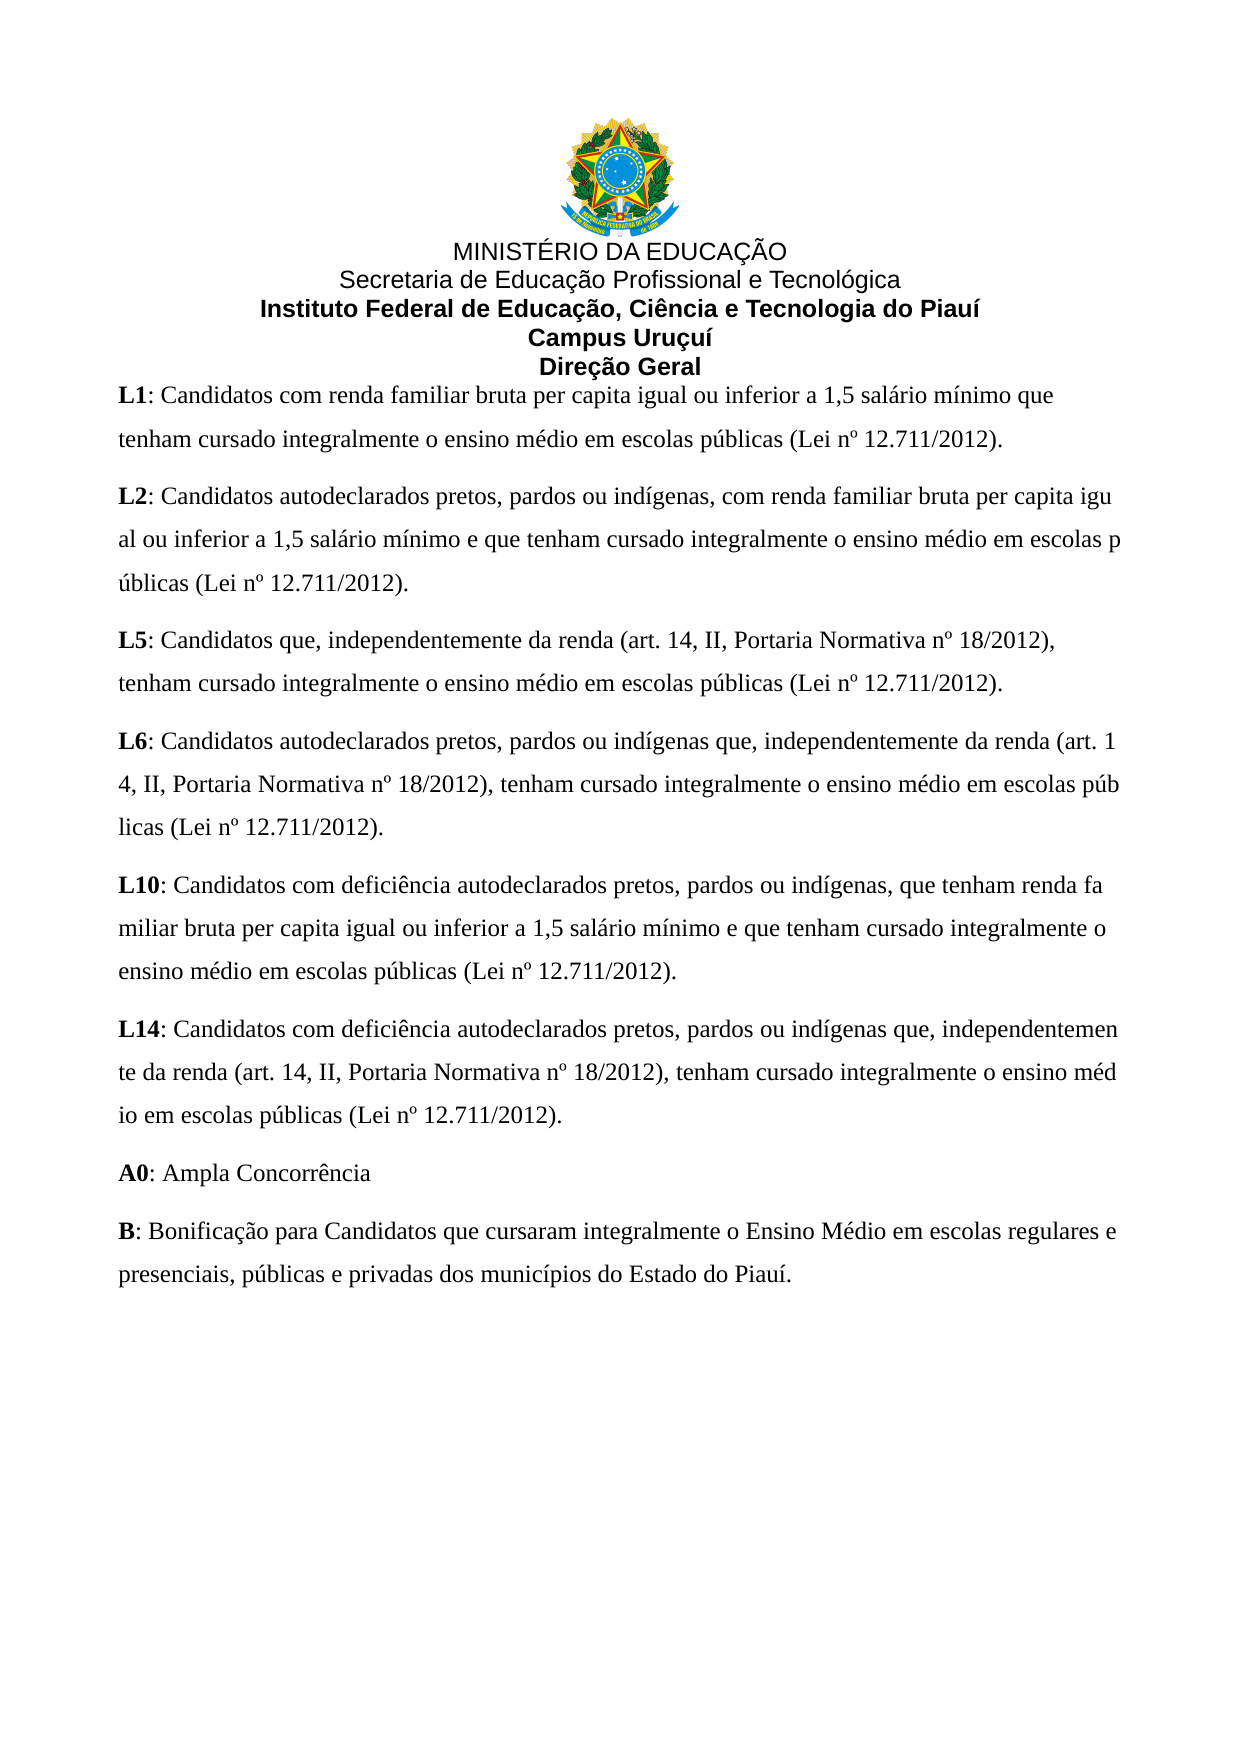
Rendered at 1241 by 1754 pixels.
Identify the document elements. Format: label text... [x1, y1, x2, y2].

text L2: Candidatos autodeclarados pretos, pardos ou indígenas, com renda familiar bruta per capita igual ou inferior a 1,5 salário mínimo e que tenham cursado integralmente o ensino médio em escolas públicas (Lei nº 12.711/2012). [118, 481, 1122, 596]
text L14: Candidatos com deficiência autodeclarados pretos, pardos ou indígenas que, independentemente da renda (art. 14, II, Portaria Normativa nº 18/2012), tenham cursado integralmente o ensino médio em escolas públicas (Lei nº 12.711/2012). [118, 1014, 1122, 1129]
text L5: Candidatos que, independentemente da renda (art. 14, II, Portaria Normativa nº 18/2012), tenham cursado integralmente o ensino médio em escolas públicas (Lei nº 12.711/2012). [118, 625, 1122, 697]
text B: Bonificação para Candidatos que cursaram integralmente o Ensino Médio em escolas regulares e presenciais, públicas e privadas dos municípios do Estado do Piauí. [118, 1216, 1122, 1288]
text A0: Ampla Concorrência [118, 1158, 1122, 1187]
text L1: Candidatos com renda familiar bruta per capita igual ou inferior a 1,5 salário mínimo que tenham cursado integralmente o ensino médio em escolas públicas (Lei nº 12.711/2012). [118, 381, 1122, 452]
text L6: Candidatos autodeclarados pretos, pardos ou indígenas que, independentemente da renda (art. 14, II, Portaria Normativa nº 18/2012), tenham cursado integralmente o ensino médio em escolas públicas (Lei nº 12.711/2012). [118, 726, 1122, 841]
text L10: Candidatos com deficiência autodeclarados pretos, pardos ou indígenas, que tenham renda familiar bruta per capita igual ou inferior a 1,5 salário mínimo e que tenham cursado integralmente o ensino médio em escolas públicas (Lei nº 12.711/2012). [118, 870, 1122, 985]
